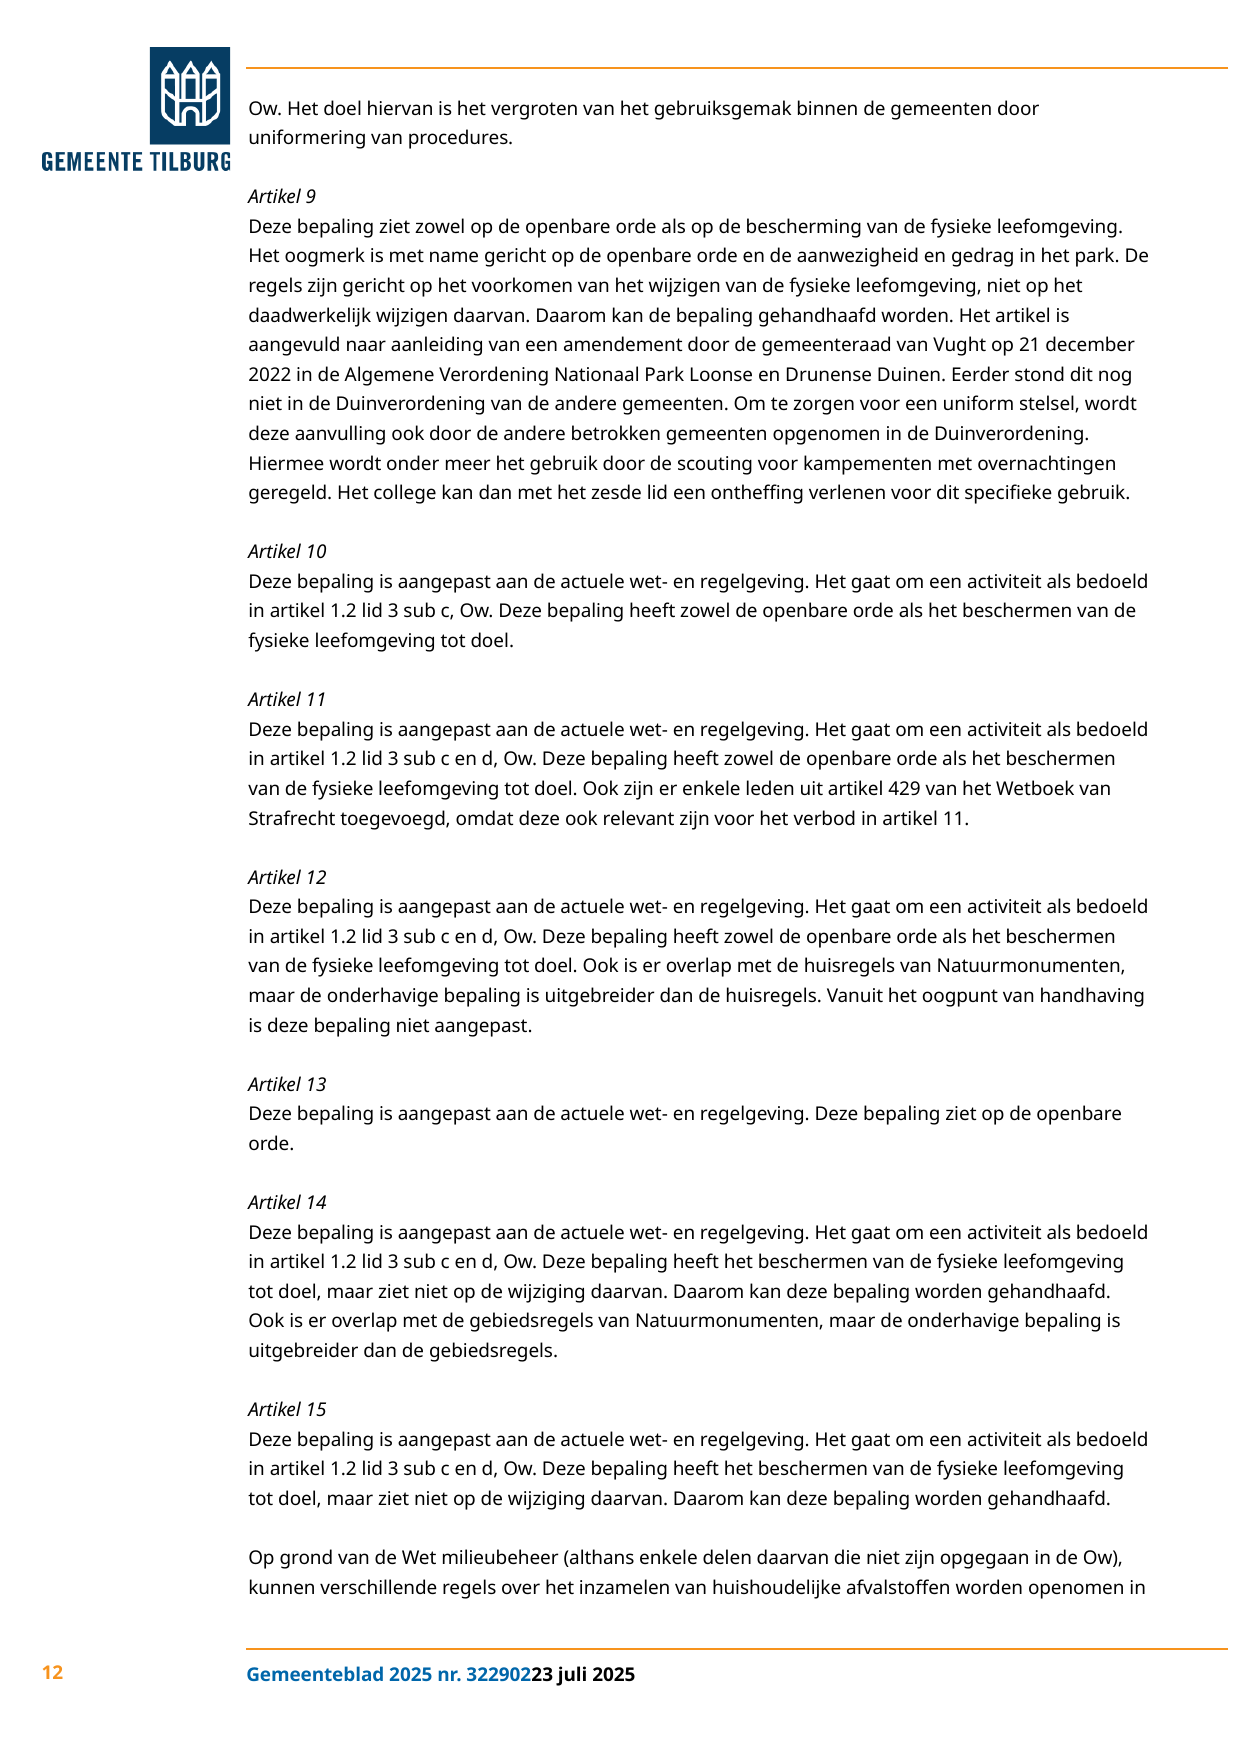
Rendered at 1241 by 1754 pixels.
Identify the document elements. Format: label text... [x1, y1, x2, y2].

text Deze bepaling is aangepast aan de actuele wet- en regelgeving. Het gaat om een activiteit als bedoeld in artikel 1.2 lid 3 sub c en d, Ow. Deze bepaling heeft het beschermen van de fysieke leefomgeving tot doel, maar ziet niet op de wijziging daarvan. Daarom kan deze bepaling worden gehandhaafd. Ook is er overlap met de gebiedsregels van Natuurmonumenten, maar de onderhavige bepaling is uitgebreider dan de gebiedsregels. [248, 1219, 1152, 1363]
text Deze bepaling ziet zowel op de openbare orde als op de bescherming van de fysieke leefomgeving. Het oogmerk is met name gericht op de openbare orde en de aanwezigheid en gedrag in het park. De regels zijn gericht op het voorkomen van het wijzigen van de fysieke leefomgeving, niet op het daadwerkelijk wijzigen daarvan. Daarom kan de bepaling gehandhaafd worden. Het artikel is aangevuld naar aanleiding van een amendement door de gemeenteraad van Vught op 21 december 2022 in de Algemene Verordening Nationaal Park Loonse en Drunense Duinen. Eerder stond dit nog niet in de Duinverordening van de andere gemeenten. Om te zorgen voor een uniform stelsel, wordt deze aanvulling ook door de andere betrokken gemeenten opgenomen in de Duinverordening. Hiermee wordt onder meer het gebruik door de scouting voor kampementen met overnachtingen geregeld. Het college kan dan met het zesde lid een ontheffing verlenen voor dit specifieke gebruik. [248, 213, 1152, 505]
text Artikel 15 [248, 1396, 1152, 1422]
text Op grond van de Wet milieubeheer (althans enkele delen daarvan die niet zijn opgegaan in de Ow), kunnen verschillende regels over het inzamelen van huishoudelijke afvalstoffen worden openomen in [248, 1544, 1152, 1600]
text Deze bepaling is aangepast aan de actuele wet- en regelgeving. Deze bepaling ziet op de openbare orde. [248, 1101, 1152, 1156]
text Artikel 11 [248, 686, 1152, 712]
text Ow. Het doel hiervan is het vergroten van het gebruiksgemak binnen de gemeenten door uniformering van procedures. [248, 95, 1152, 150]
text Artikel 13 [248, 1071, 1152, 1097]
text Artikel 12 [248, 864, 1152, 890]
text Deze bepaling is aangepast aan de actuele wet- en regelgeving. Het gaat om een activiteit als bedoeld in artikel 1.2 lid 3 sub c en d, Ow. Deze bepaling heeft zowel de openbare orde als het beschermen van de fysieke leefomgeving tot doel. Ook is er overlap met de huisregels van Natuurmonumenten, maar de onderhavige bepaling is uitgebreider dan de huisregels. Vanuit het oogpunt van handhaving is deze bepaling niet aangepast. [248, 893, 1152, 1038]
text Artikel 14 [248, 1189, 1152, 1215]
text Artikel 10 [248, 538, 1152, 564]
text Artikel 9 [248, 183, 1152, 209]
text Deze bepaling is aangepast aan de actuele wet- en regelgeving. Het gaat om een activiteit als bedoeld in artikel 1.2 lid 3 sub c en d, Ow. Deze bepaling heeft het beschermen van de fysieke leefomgeving tot doel, maar ziet niet op de wijziging daarvan. Daarom kan deze bepaling worden gehandhaafd. [248, 1426, 1152, 1511]
text Deze bepaling is aangepast aan de actuele wet- en regelgeving. Het gaat om een activiteit als bedoeld in artikel 1.2 lid 3 sub c en d, Ow. Deze bepaling heeft zowel de openbare orde als het beschermen van de fysieke leefomgeving tot doel. Ook zijn er enkele leden uit artikel 429 van het Wetboek van Strafrecht toegevoegd, omdat deze ook relevant zijn voor het verbod in artikel 11. [248, 716, 1152, 831]
text Deze bepaling is aangepast aan de actuele wet- en regelgeving. Het gaat om een activiteit als bedoeld in artikel 1.2 lid 3 sub c, Ow. Deze bepaling heeft zowel de openbare orde als het beschermen van de fysieke leefomgeving tot doel. [248, 568, 1152, 653]
picture [41, 47, 231, 172]
